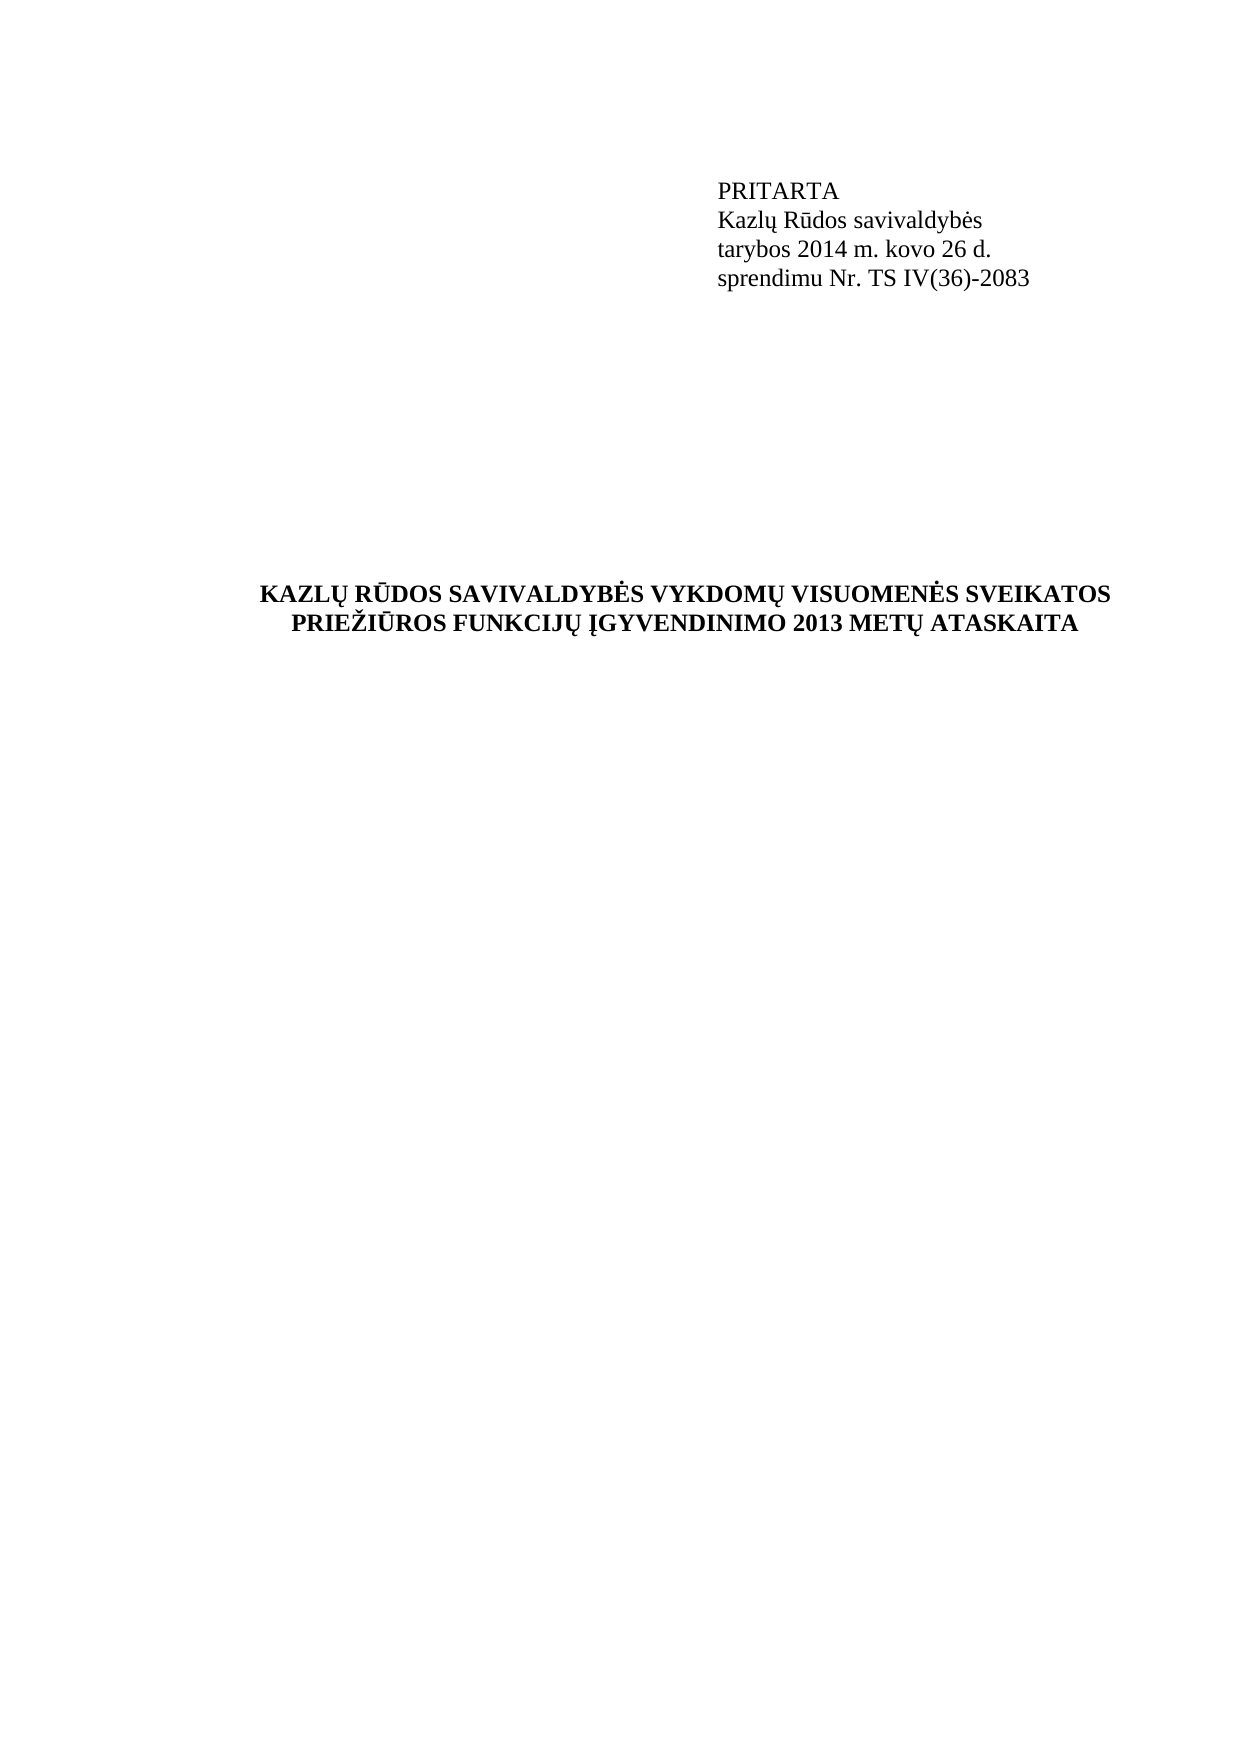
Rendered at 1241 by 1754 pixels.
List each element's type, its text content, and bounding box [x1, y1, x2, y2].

text KAZLŲ RŪDOS SAVIVALDYBĖS VYKDOMŲ VISUOMENĖS SVEIKATOS PRIEŽIŪROS FUNKCIJŲ ĮGYVENDINIMO 2013 METŲ ATASKAITA [195, 579, 1175, 636]
text PRITARTA [582, 176, 1175, 205]
text tarybos 2014 m. kovo 26 d. [717, 234, 1175, 263]
text Kazlų Rūdos savivaldybės [582, 205, 1175, 234]
text sprendimu Nr. TS IV(36)-2083 [582, 263, 1175, 291]
